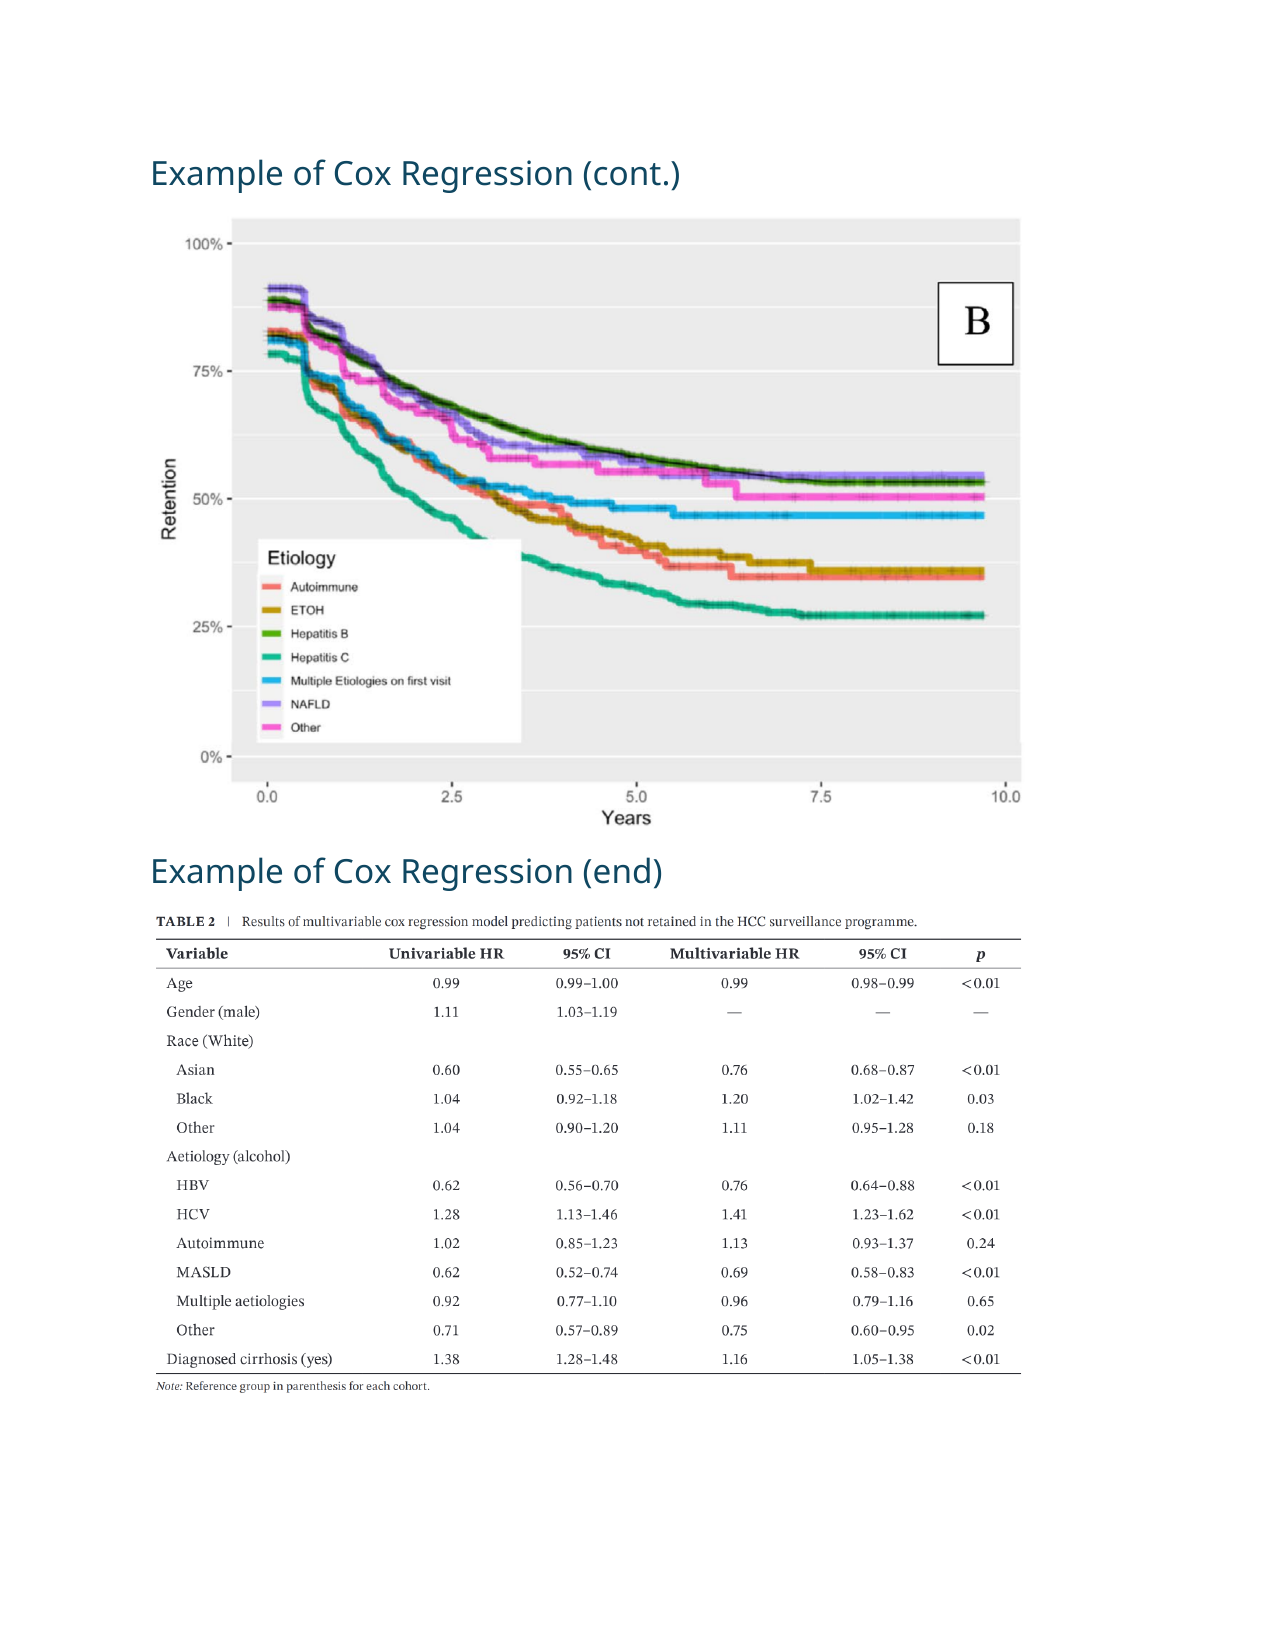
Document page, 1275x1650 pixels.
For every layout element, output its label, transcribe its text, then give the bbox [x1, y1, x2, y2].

subtitle Example of Cox Regression (cont.) [150, 150, 1125, 195]
picture [150, 912, 1025, 1397]
subtitle Example of Cox Regression (end) [150, 848, 1125, 893]
picture [150, 214, 1025, 829]
